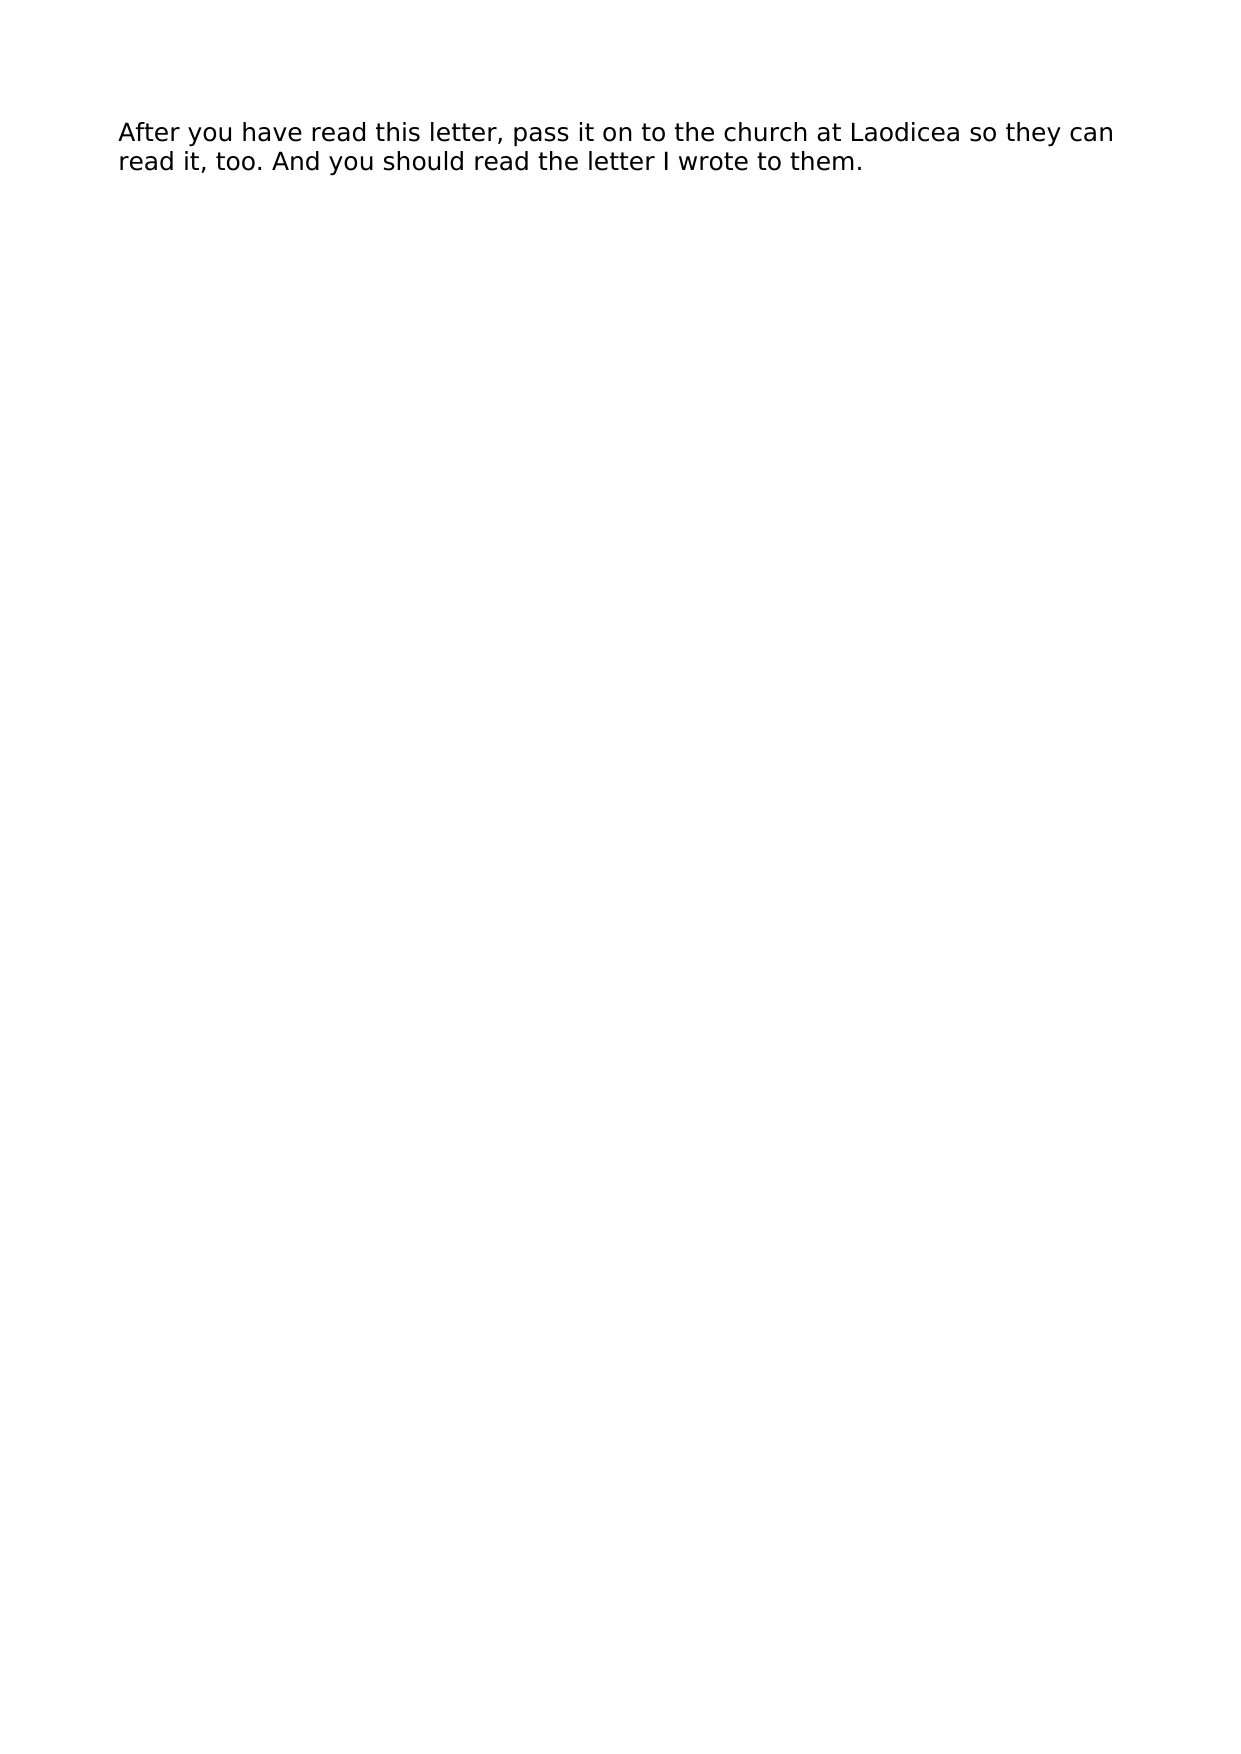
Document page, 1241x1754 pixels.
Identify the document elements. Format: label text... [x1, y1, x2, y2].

text After you have read this letter, pass it on to the church at Laodicea so they can read it, too. And you should read the letter I wrote to them. [118, 118, 1122, 176]
